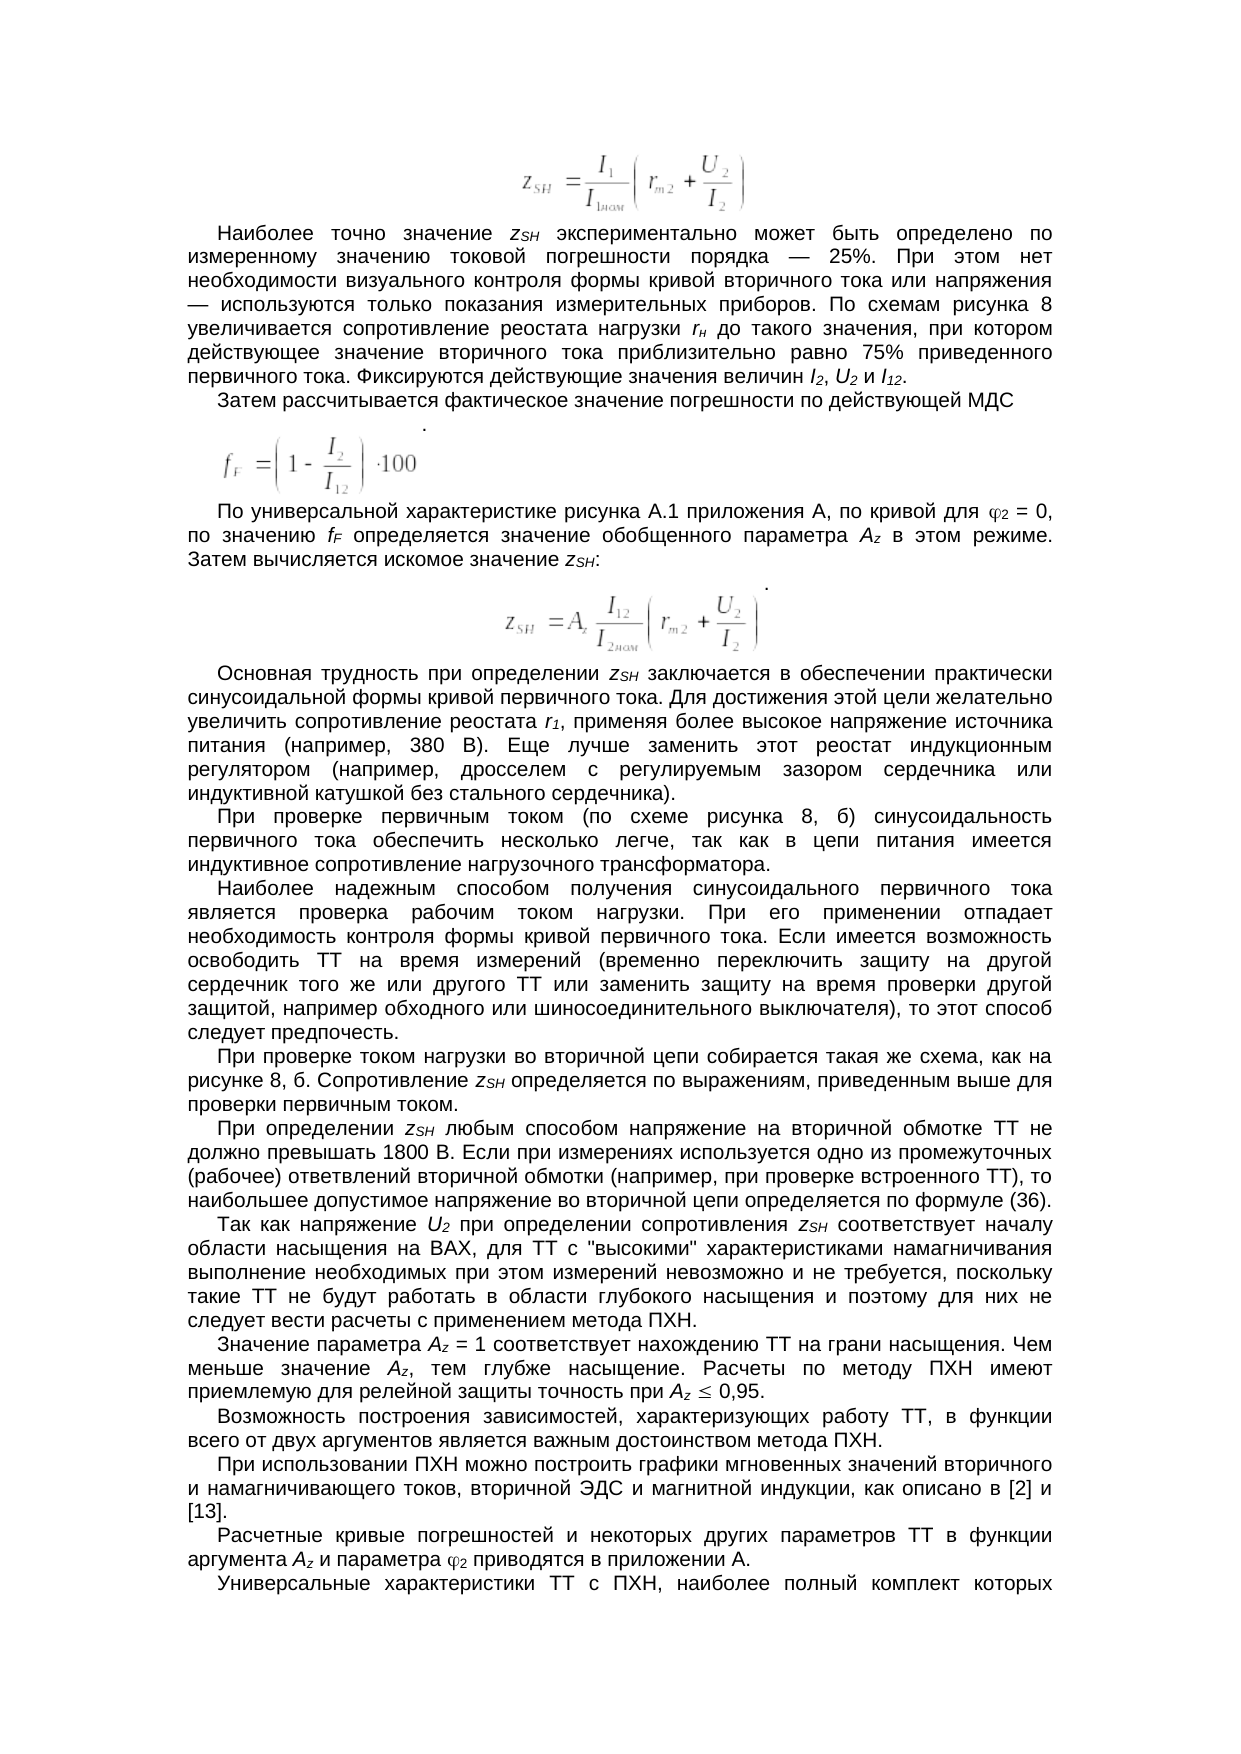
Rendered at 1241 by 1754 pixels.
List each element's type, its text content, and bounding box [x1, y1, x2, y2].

text При проверке первичным током (по схеме рисунка 8, б) синусоидальность первичного тока обеспечить несколько легче, так как в цепи питания имеется индуктивное сопротивление нагрузочного трансформатора. [187, 804, 1053, 876]
text При определении zSH любым способом напряжение на вторичной обмотке ТТ не должно превышать 1800 В. Если при измерениях используется одно из промежуточных (рабочее) ответвлений вторичной обмотки (например, при проверке встроенного ТТ), то наибольшее допустимое напряжение во вторичной цепи определяется по формуле (36). [187, 1116, 1053, 1212]
text Возможность построения зависимостей, характеризующих работу ТТ, в функции всего от двух аргументов является важным достоинством метода ПХН. [187, 1403, 1053, 1451]
text Расчетные кривые погрешностей и некоторых других параметров ТТ в функции аргумента Az и параметра 2 приводятся в приложении А. [187, 1523, 1053, 1571]
text Затем рассчитывается фактическое значение погрешности по действующей МДС [187, 388, 1053, 412]
text По универсальной характеристике рисунка А.1 приложения А, по кривой для 2 = 0, по значению fF определяется значение обобщенного параметра Аz в этом режиме. Затем вычисляется искомое значение zSH: [187, 499, 1053, 571]
text Основная трудность при определении zSH заключается в обеспечении практически синусоидальной формы кривой первичного тока. Для достижения этой цели желательно увеличить сопротивление реостата r1, применяя более высокое напряжение источника питания (например, 380 В). Еще лучше заменить этот реостат индукционным регулятором (например, дросселем с регулируемым зазором сердечника или индуктивной катушкой без стального сердечника). [187, 661, 1053, 804]
text При проверке током нагрузки во вторичной цепи собирается такая же схема, как на рисунке 8, б. Сопротивление zSH определяется по выражениям, приведенным выше для проверки первичным током. [187, 1044, 1053, 1116]
text Универсальные характеристики ТТ с ПХН, наиболее полный комплект которых [187, 1571, 1053, 1595]
text Наиболее точно значение zSH экспериментально может быть определено по измеренному значению токовой погрешности порядка — 25%. При этом нет необходимости визуального контроля формы кривой вторичного тока или напряжения — используются только показания измерительных приборов. По схемам рисунка 8 увеличивается сопротивление реостата нагрузки rн до такого значения, при котором действующее значение вторичного тока приблизительно равно 75% приведенного первичного тока. Фиксируются действующие значения величин I2, U2 и I12. [187, 220, 1053, 388]
text . [187, 412, 1053, 499]
text При использовании ПХН можно построить графики мгновенных значений вторичного и намагничивающего токов, вторичной ЭДС и магнитной индукции, как описано в [2] и [13]. [187, 1451, 1053, 1523]
text Так как напряжение U2 при определении сопротивления zSH соответствует началу области насыщения на ВАХ, для ТТ с "высокими" характеристиками намагничивания выполнение необходимых при этом измерений невозможно и не требуется, поскольку такие ТТ не будут работать в области глубокого насыщения и поэтому для них не следует вести расчеты с применением метода ПХН. [187, 1212, 1053, 1331]
text Значение параметра Az = 1 соответствует нахождению ТТ на грани насыщения. Чем меньше значение Az, тем глубже насыщение. Расчеты по методу ПХН имеют приемлемую для релейной защиты точность при Az  0,95. [187, 1331, 1053, 1403]
text Наиболее надежным способом получения синусоидального первичного тока является проверка рабочим током нагрузки. При его применении отпадает необходимость контроля формы кривой первичного тока. Если имеется возможность освободить ТТ на время измерений (временно переключить защиту на другой сердечник того же или другого ТТ или заменить защиту на время проверки другой защитой, например обходного или шиносоединительного выключателя), то этот способ следует предпочесть. [187, 876, 1053, 1044]
text . [187, 571, 1053, 661]
